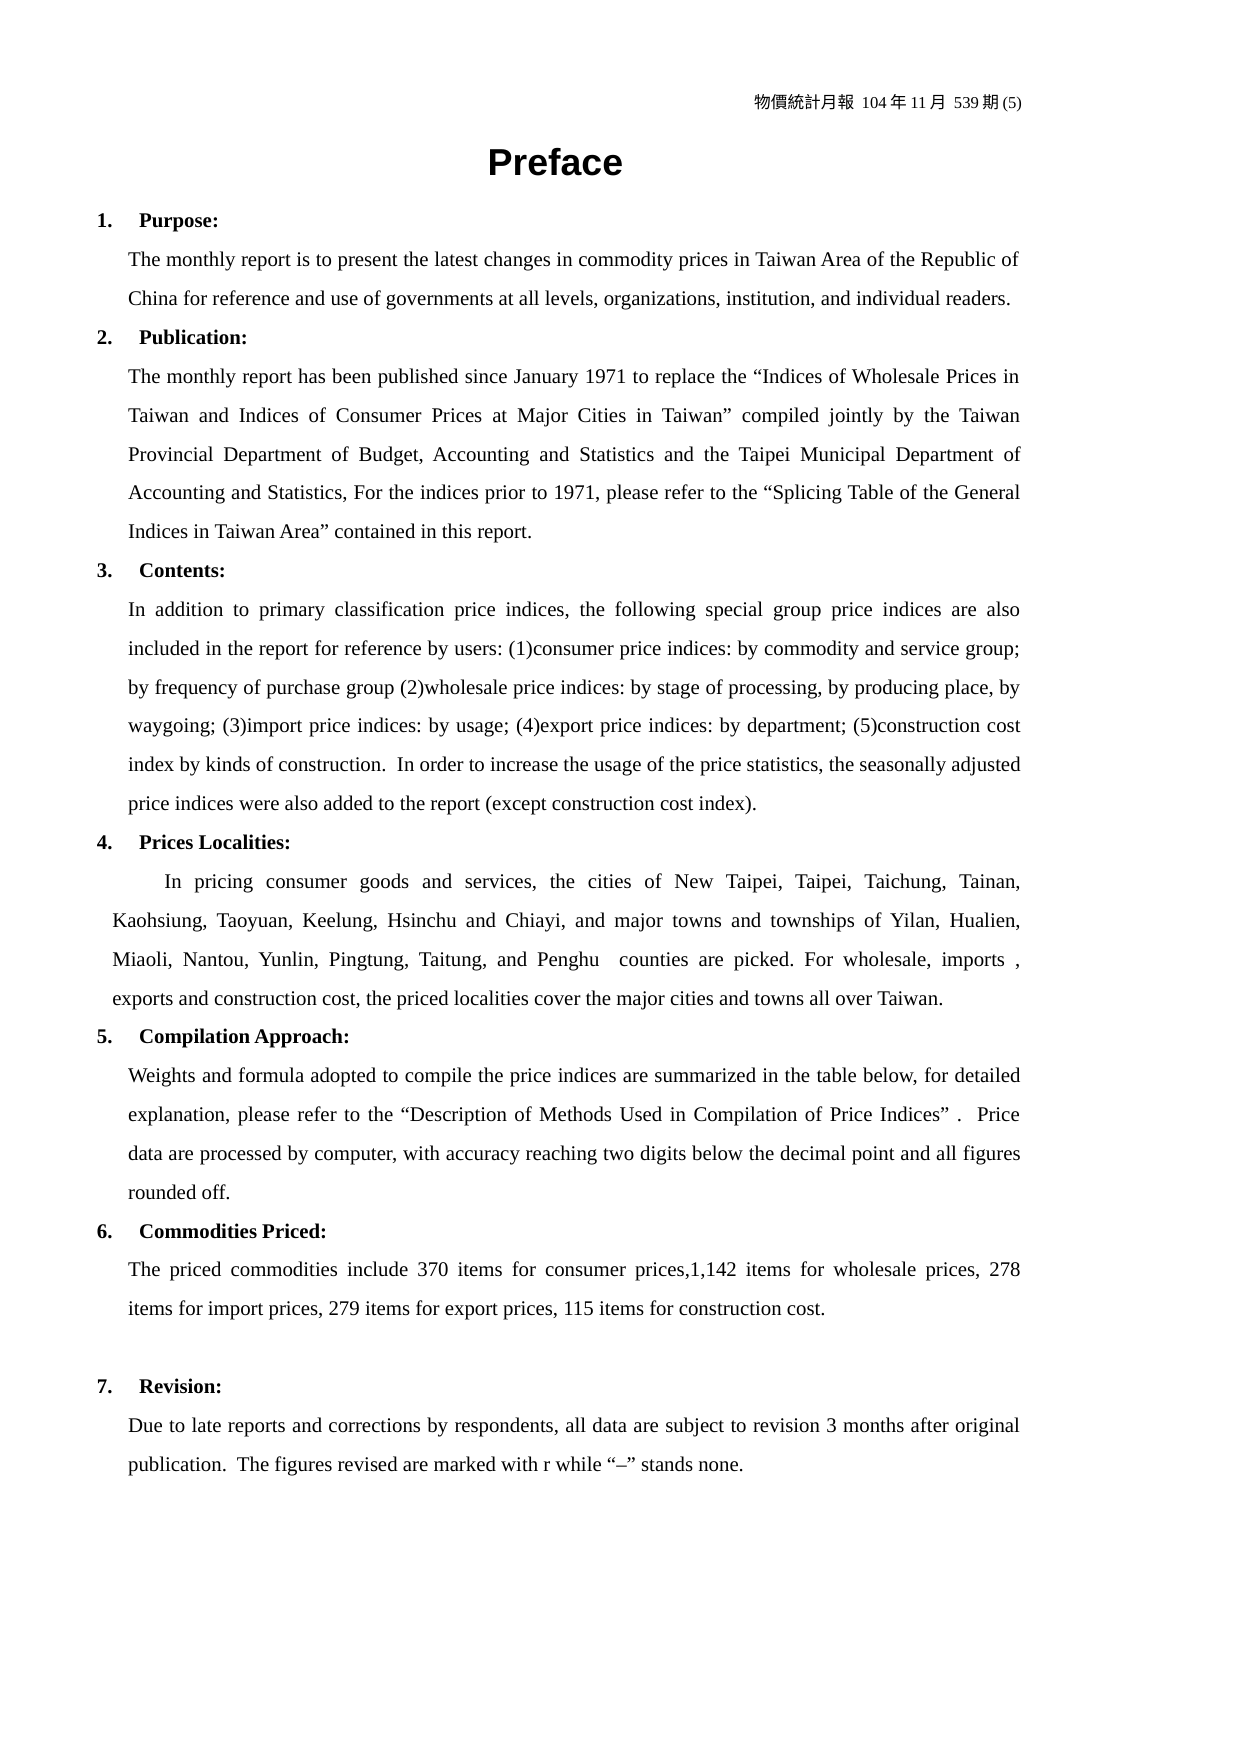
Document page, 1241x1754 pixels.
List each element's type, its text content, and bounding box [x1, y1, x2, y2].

list The monthly report has been published since January 1971 to replace the “Indices of Wholesale Prices in Taiwan and Indices of Consumer Prices at Major Cities in Taiwan” compiled jointly by the Taiwan Provincial Department of Budget, Accounting and Statistics and the Taipei Municipal Department of Accounting and Statistics, For the indices prior to 1971, please refer to the “Splicing Table of the General Indices in Taiwan Area” contained in this report. [112, 357, 1022, 551]
text In pricing consumer goods and services, the cities of New Taipei, Taipei, Taichung, Tainan, Kaohsiung, Taoyuan, Keelung, Hsinchu and Chiayi, and major towns and townships of Yilan, Hualien, Miaoli, Nantou, Yunlin, Pingtung, Taitung, and Penghu counties are picked. For wholesale, imports , exports and construction cost, the priced localities cover the major cities and towns all over Taiwan. [112, 862, 1022, 1017]
subtitle Preface [89, 124, 1022, 201]
list Prices Localities: [97, 823, 1022, 862]
list Weights and formula adopted to compile the price indices are summarized in the table below, for detailed explanation, please refer to the “Description of Methods Used in Compilation of Price Indices” . Price data are processed by computer, with accuracy reaching two digits below the decimal point and all figures rounded off. [112, 1056, 1022, 1212]
list In addition to primary classification price indices, the following special group price indices are also included in the report for reference by users: (1)consumer price indices: by commodity and service group; by frequency of purchase group (2)wholesale price indices: by stage of processing, by producing place, by waygoing; (3)import price indices: by usage; (4)export price indices: by department; (5)construction cost index by kinds of construction. In order to increase the usage of the price statistics, the seasonally adjusted price indices were also added to the report (except construction cost index). [112, 590, 1022, 823]
list The priced commodities include 370 items for consumer prices,1,142 items for wholesale prices, 278 items for import prices, 279 items for export prices, 115 items for construction cost. [112, 1251, 1022, 1328]
list Purpose: [97, 201, 1022, 240]
list Publication: [97, 318, 1022, 357]
list Revision: [97, 1367, 1022, 1406]
list The monthly report is to present the latest changes in commodity prices in Taiwan Area of the Republic of China for reference and use of governments at all levels, organizations, institution, and individual readers. [112, 240, 1022, 318]
list Contents: [97, 551, 1022, 590]
list Due to late reports and corrections by respondents, all data are subject to revision 3 months after original publication. The figures revised are marked with r while “–” stands none. [112, 1406, 1022, 1484]
list Commodities Priced: [97, 1212, 1022, 1251]
list Compilation Approach: [97, 1017, 1022, 1056]
